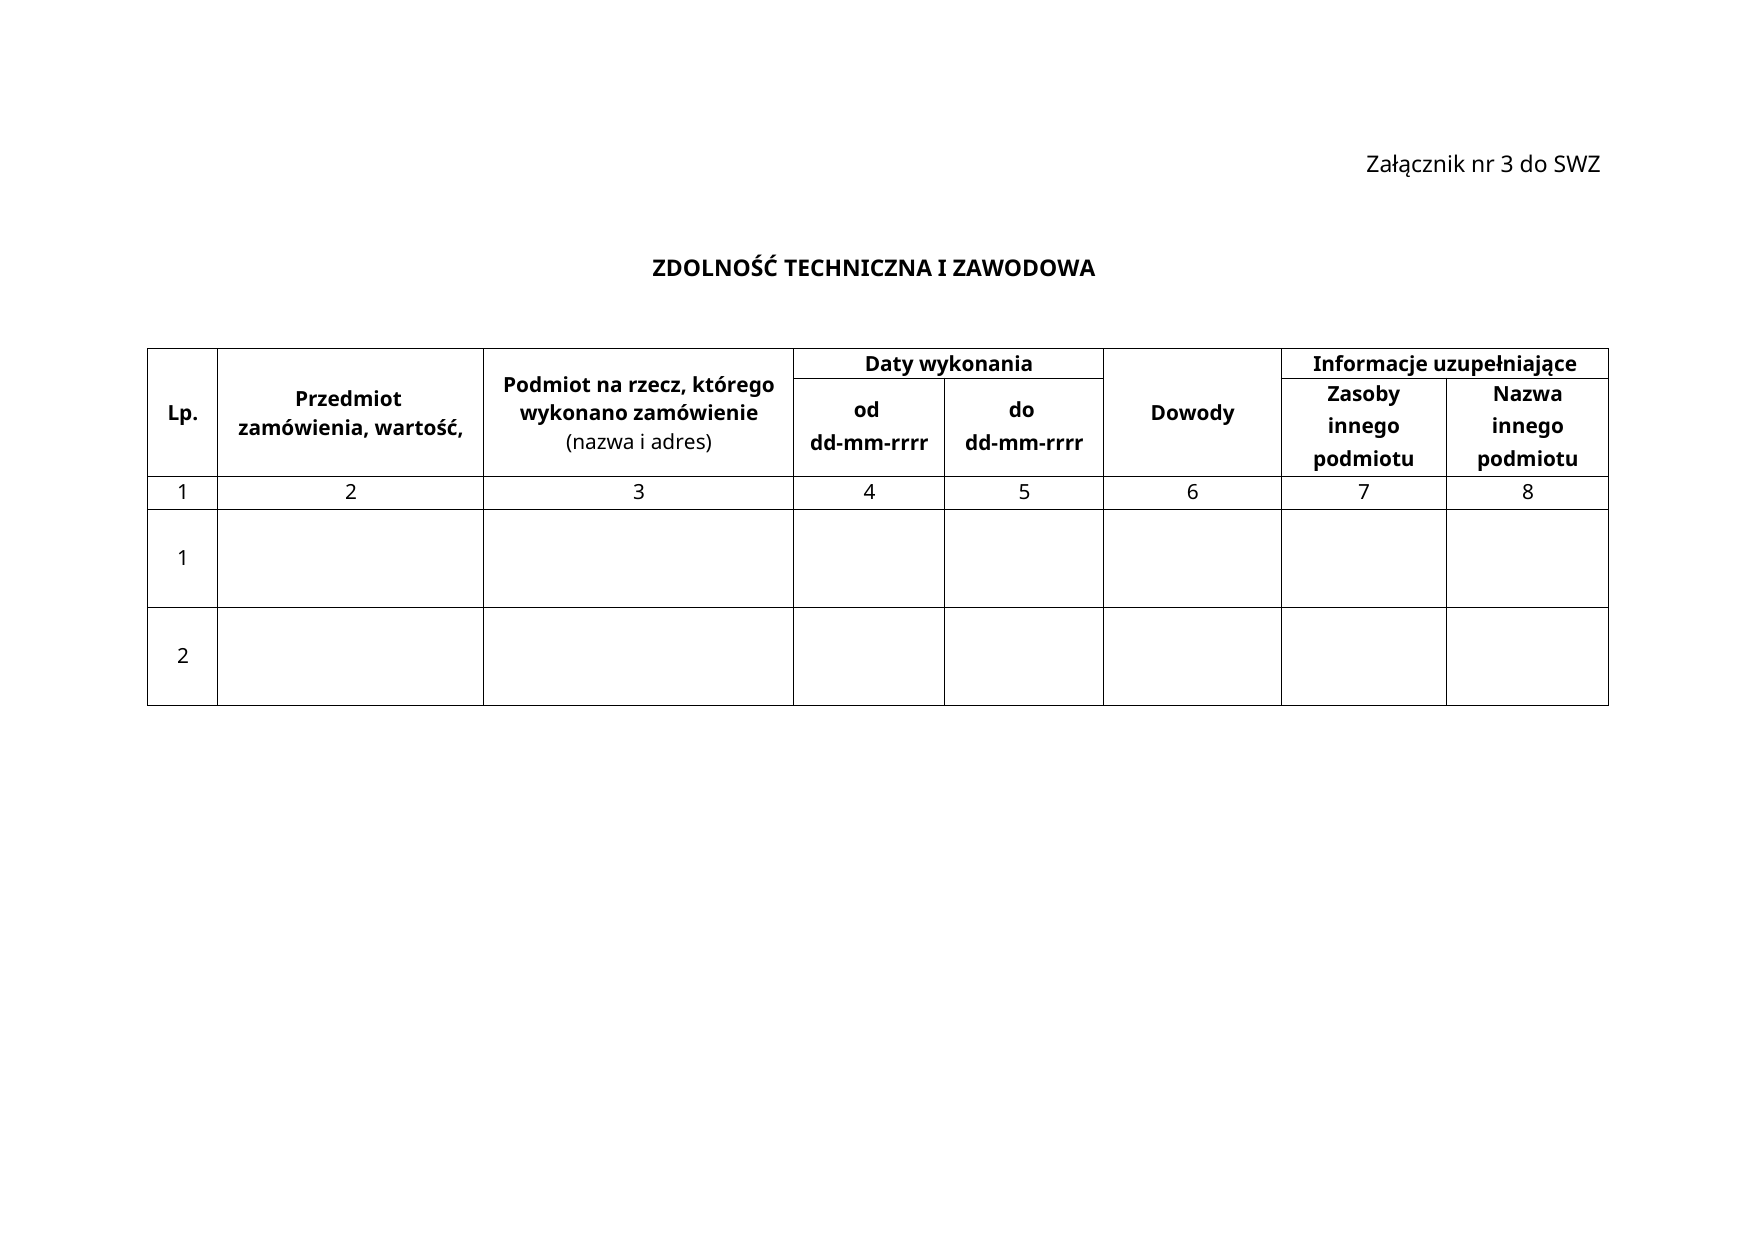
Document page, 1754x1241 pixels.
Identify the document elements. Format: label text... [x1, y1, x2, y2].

table_header Lp. [148, 349, 217, 476]
table_header Przedmiot zamówienia, wartość, [218, 349, 483, 476]
table_cell [1447, 608, 1608, 705]
table_header Daty wykonania [794, 349, 1103, 378]
text Załącznik nr 3 do SWZ [148, 148, 1606, 179]
table_cell [945, 608, 1103, 705]
table_header Informacje uzupełniające [1282, 349, 1608, 378]
table_cell 8 [1447, 477, 1608, 509]
table_cell [484, 510, 793, 607]
table_cell 7 [1282, 477, 1446, 509]
table_cell 1 [148, 477, 217, 509]
table_cell [218, 510, 483, 607]
table_cell 5 [945, 477, 1103, 509]
table_cell 1 [148, 510, 217, 607]
table_cell 2 [148, 608, 217, 705]
table_cell [945, 510, 1103, 607]
table_cell 2 [218, 477, 483, 509]
table_cell Nazwa innego podmiotu [1447, 379, 1608, 476]
table_cell [794, 510, 944, 607]
table_cell od dd-mm-rrrr [794, 379, 944, 476]
table_cell [1447, 510, 1608, 607]
text ZDOLNOŚĆ TECHNICZNA I ZAWODOWA [148, 252, 1606, 283]
table_cell 4 [794, 477, 944, 509]
table_cell [1104, 510, 1281, 607]
table_header Dowody [1104, 349, 1281, 476]
table_cell 6 [1104, 477, 1281, 509]
table_cell [484, 608, 793, 705]
table_cell [1282, 510, 1446, 607]
table_cell [218, 608, 483, 705]
table_cell 3 [484, 477, 793, 509]
table_cell [794, 608, 944, 705]
table_header Podmiot na rzecz, którego wykonano zamówienie (nazwa i adres) [484, 349, 793, 476]
table_cell do dd-mm-rrrr [945, 379, 1103, 476]
table_cell Zasoby innego podmiotu [1282, 379, 1446, 476]
table_cell [1104, 608, 1281, 705]
table_cell [1282, 608, 1446, 705]
